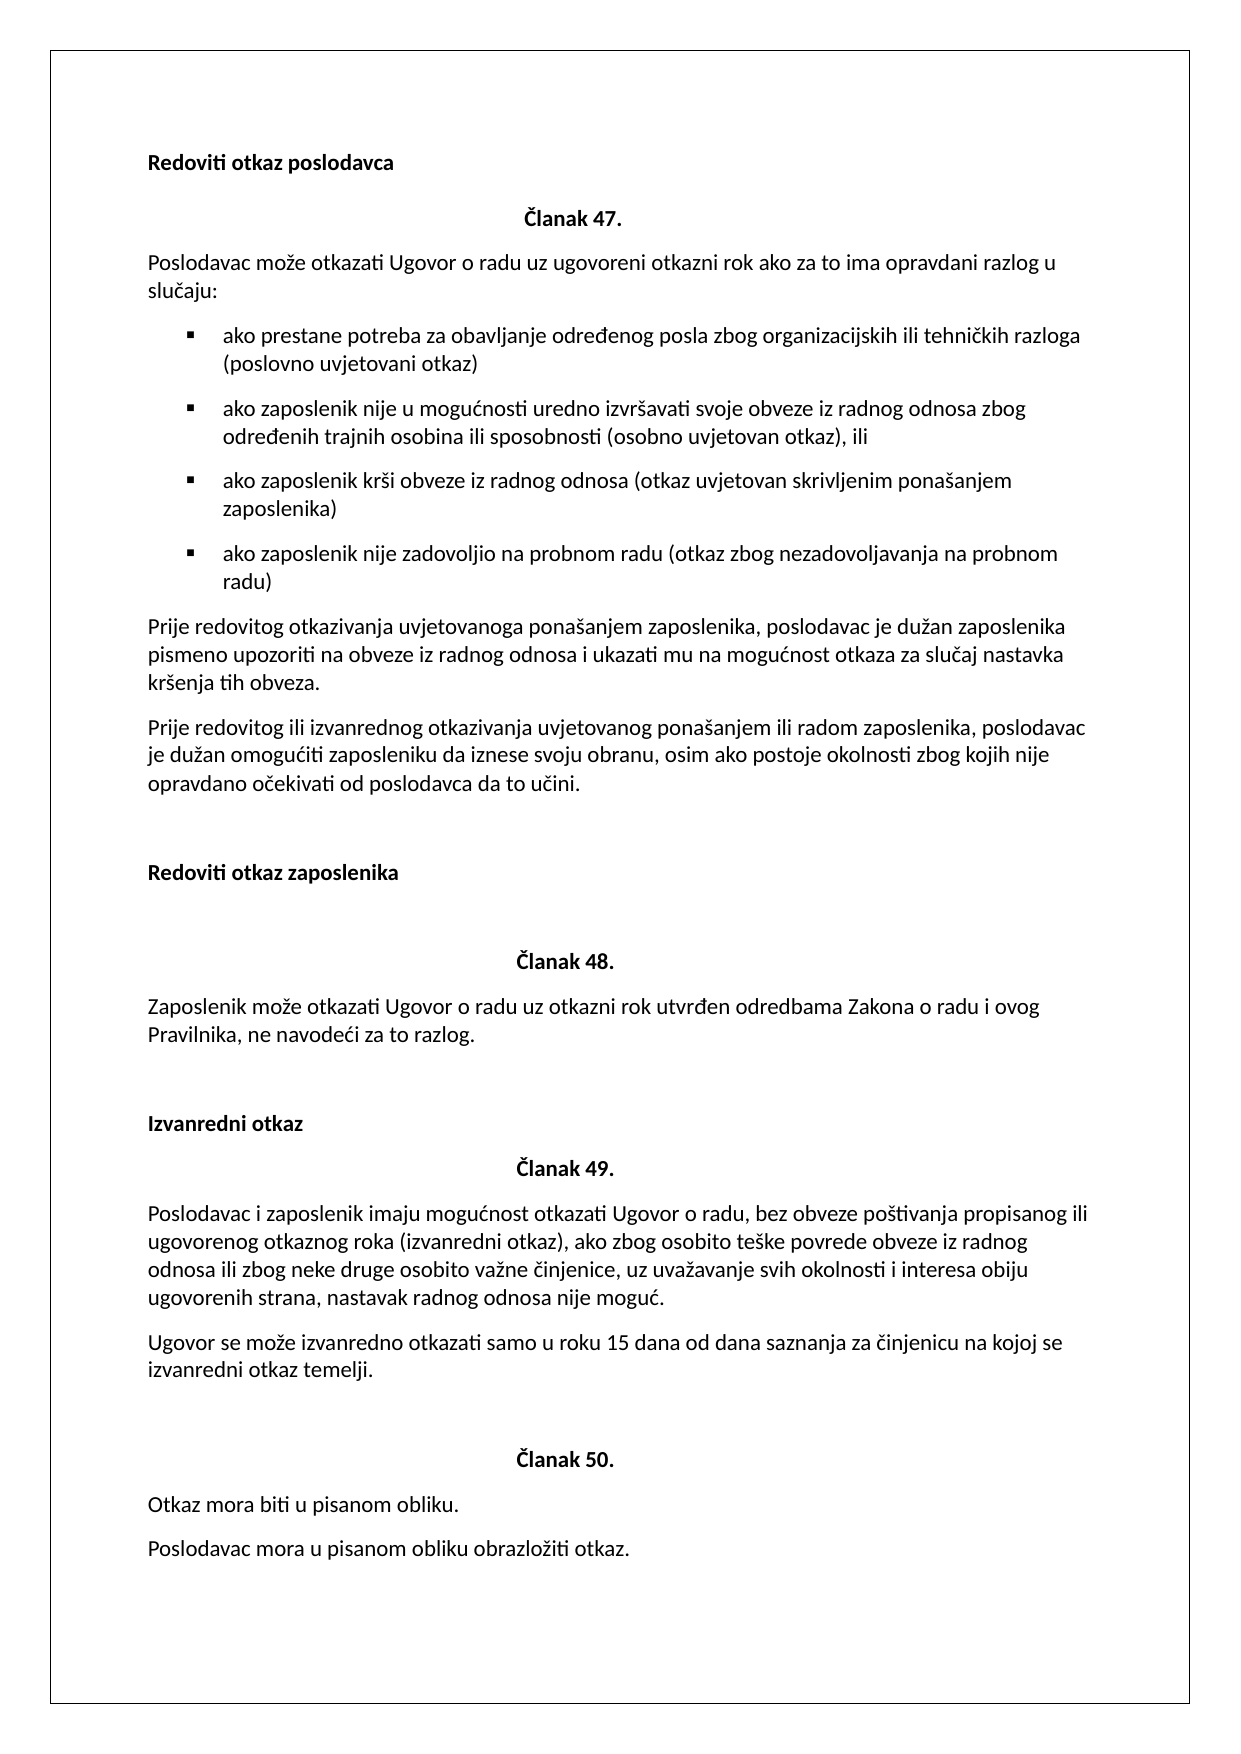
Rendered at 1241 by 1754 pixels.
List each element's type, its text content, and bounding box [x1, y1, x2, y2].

text Poslodavac mora u pisanom obliku obrazložiti otkaz. [148, 1534, 1093, 1562]
list ako zaposlenik nije zadovoljio na probnom radu (otkaz zbog nezadovoljavanja na probnom radu) [185, 539, 1093, 595]
text Redoviti otkaz poslodavca [148, 148, 1093, 176]
text Članak 50. [148, 1445, 1093, 1473]
text Prije redovitog otkazivanja uvjetovanoga ponašanjem zaposlenika, poslodavac je dužan zaposlenika pismeno upozoriti na obveze iz radnog odnosa i ukazati mu na mogućnost otkaza za slučaj nastavka kršenja tih obveza. [148, 612, 1093, 696]
text Prije redovitog ili izvanrednog otkazivanja uvjetovanog ponašanjem ili radom zaposlenika, poslodavac je dužan omogućiti zaposleniku da iznese svoju obranu, osim ako postoje okolnosti zbog kojih nije opravdano očekivati od poslodavca da to učini. [148, 713, 1093, 797]
list ako zaposlenik nije u mogućnosti uredno izvršavati svoje obveze iz radnog odnosa zbog određenih trajnih osobina ili sposobnosti (osobno uvjetovan otkaz), ili [185, 394, 1093, 450]
list ako zaposlenik krši obveze iz radnog odnosa (otkaz uvjetovan skrivljenim ponašanjem zaposlenika) [185, 466, 1093, 522]
text Ugovor se može izvanredno otkazati samo u roku 15 dana od dana saznanja za činjenicu na kojoj se izvanredni otkaz temelji. [148, 1328, 1093, 1384]
text Izvanredni otkaz [148, 1109, 1093, 1137]
text Otkaz mora biti u pisanom obliku. [148, 1490, 1093, 1518]
text Članak 49. [148, 1154, 1093, 1182]
text Redoviti otkaz zaposlenika [148, 858, 1093, 886]
list ako prestane potreba za obavljanje određenog posla zbog organizacijskih ili tehničkih razloga (poslovno uvjetovani otkaz) [185, 321, 1093, 377]
text Članak 48. [148, 947, 1093, 975]
text Poslodavac i zaposlenik imaju mogućnost otkazati Ugovor o radu, bez obveze poštivanja propisanog ili ugovorenog otkaznog roka (izvanredni otkaz), ako zbog osobito teške povrede obveze iz radnog odnosa ili zbog neke druge osobito važne činjenice, uz uvažavanje svih okolnosti i interesa obiju ugovorenih strana, nastavak radnog odnosa nije moguć. [148, 1199, 1093, 1311]
text Zaposlenik može otkazati Ugovor o radu uz otkazni rok utvrđen odredbama Zakona o radu i ovog Pravilnika, ne navodeći za to razlog. [148, 992, 1093, 1048]
text Članak 47. [185, 204, 1093, 232]
text Poslodavac može otkazati Ugovor o radu uz ugovoreni otkazni rok ako za to ima opravdani razlog u slučaju: [148, 248, 1093, 304]
